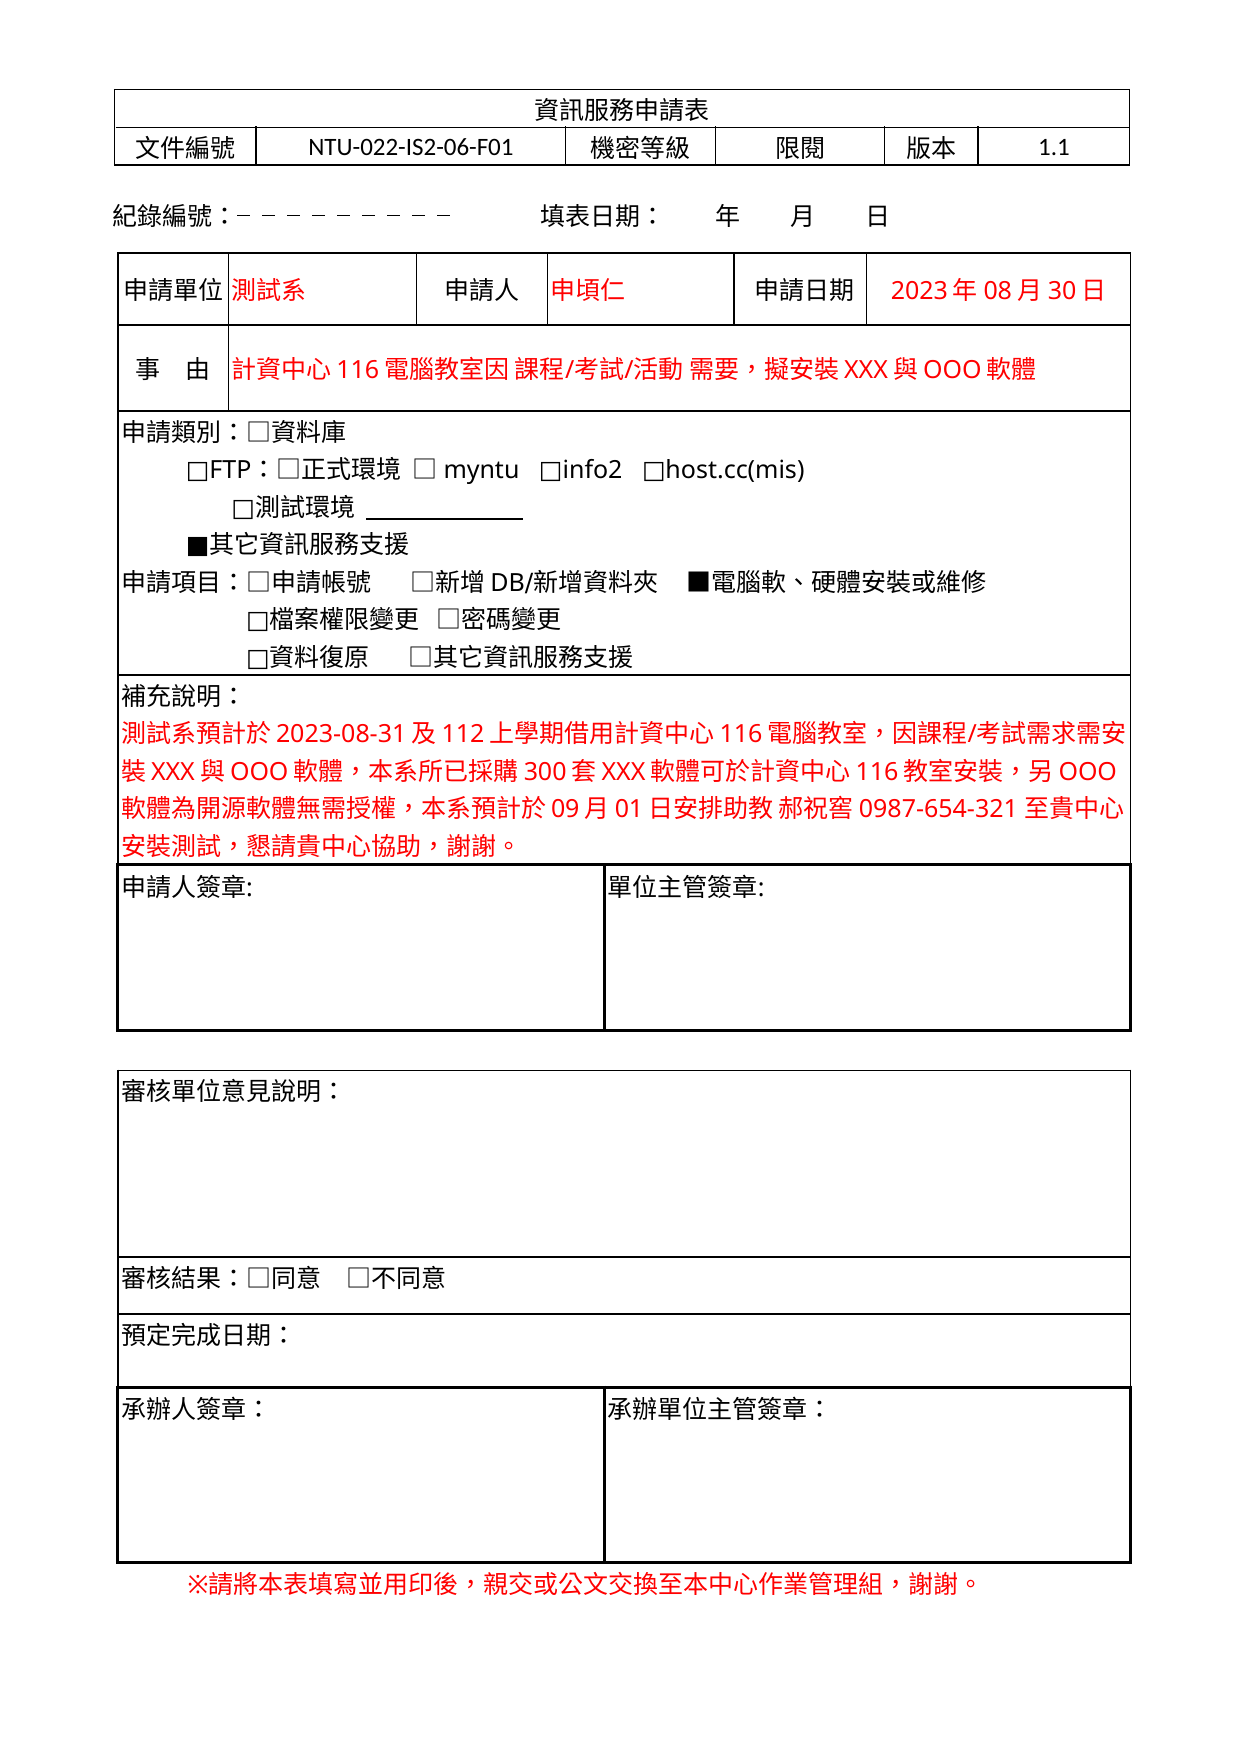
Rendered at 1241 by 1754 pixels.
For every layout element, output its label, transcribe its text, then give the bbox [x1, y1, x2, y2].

table_header 2023年 08月 30日 [867, 254, 1130, 324]
table_cell 申請人簽章: [119, 866, 603, 1029]
table_cell 承辦單位主管簽章： [606, 1389, 1129, 1561]
table_header 申請人 [417, 254, 547, 324]
table_cell 申請類別：□資料庫 □FTP：□正式環境 □ myntu □info2 □host.cc(mis) □測試環境 ■其它資訊服務支援 申請項目：□申請帳號 □新增DB∕新增資料夾 ■電腦軟、硬體安裝或維修 □檔案權限變更 □密碼變更 □資料復原 □其它資訊服務支援 [119, 412, 1130, 674]
table_cell 事 由 [119, 326, 228, 410]
text ※請將本表填寫並用印後，親交或公文交換至本中心作業管理組，謝謝。 [187, 1564, 1053, 1602]
table_cell 計資中心116電腦教室因 課程/考試/活動 需要，擬安裝XXX與OOO軟體 [229, 326, 1130, 410]
table_cell 單位主管簽章: [606, 866, 1129, 1029]
table_header 測試系 [229, 254, 416, 324]
table_header 申請單位 [119, 254, 228, 324]
text 紀錄編號：╴╴╴╴╴╴╴╴╴ 填表日期： 年 月 日 [112, 196, 1053, 233]
table_header 申頃仁 [548, 254, 733, 324]
table_cell 補充說明： 測試系預計於2023-08-31及112上學期借用計資中心116電腦教室，因課程/考試需求需安裝XXX與OOO軟體，本系所已採購300套XXX軟體可於計資中心116教室安裝，另OOO軟體為開源軟體無需授權，本系預計於09月01日安排助教 郝祝窖0987-654-321 至貴中心安裝測試，懇請貴中心協助，謝謝。 [119, 676, 1130, 863]
table_cell 審核單位意見說明： [119, 1071, 1130, 1256]
table_header 申請日期 [735, 254, 866, 324]
table_cell 承辦人簽章： [119, 1389, 603, 1561]
table_cell [118, 1032, 1130, 1069]
table_cell 預定完成日期： [119, 1315, 1130, 1386]
table_cell 審核結果：□同意 □不同意 [119, 1258, 1130, 1313]
